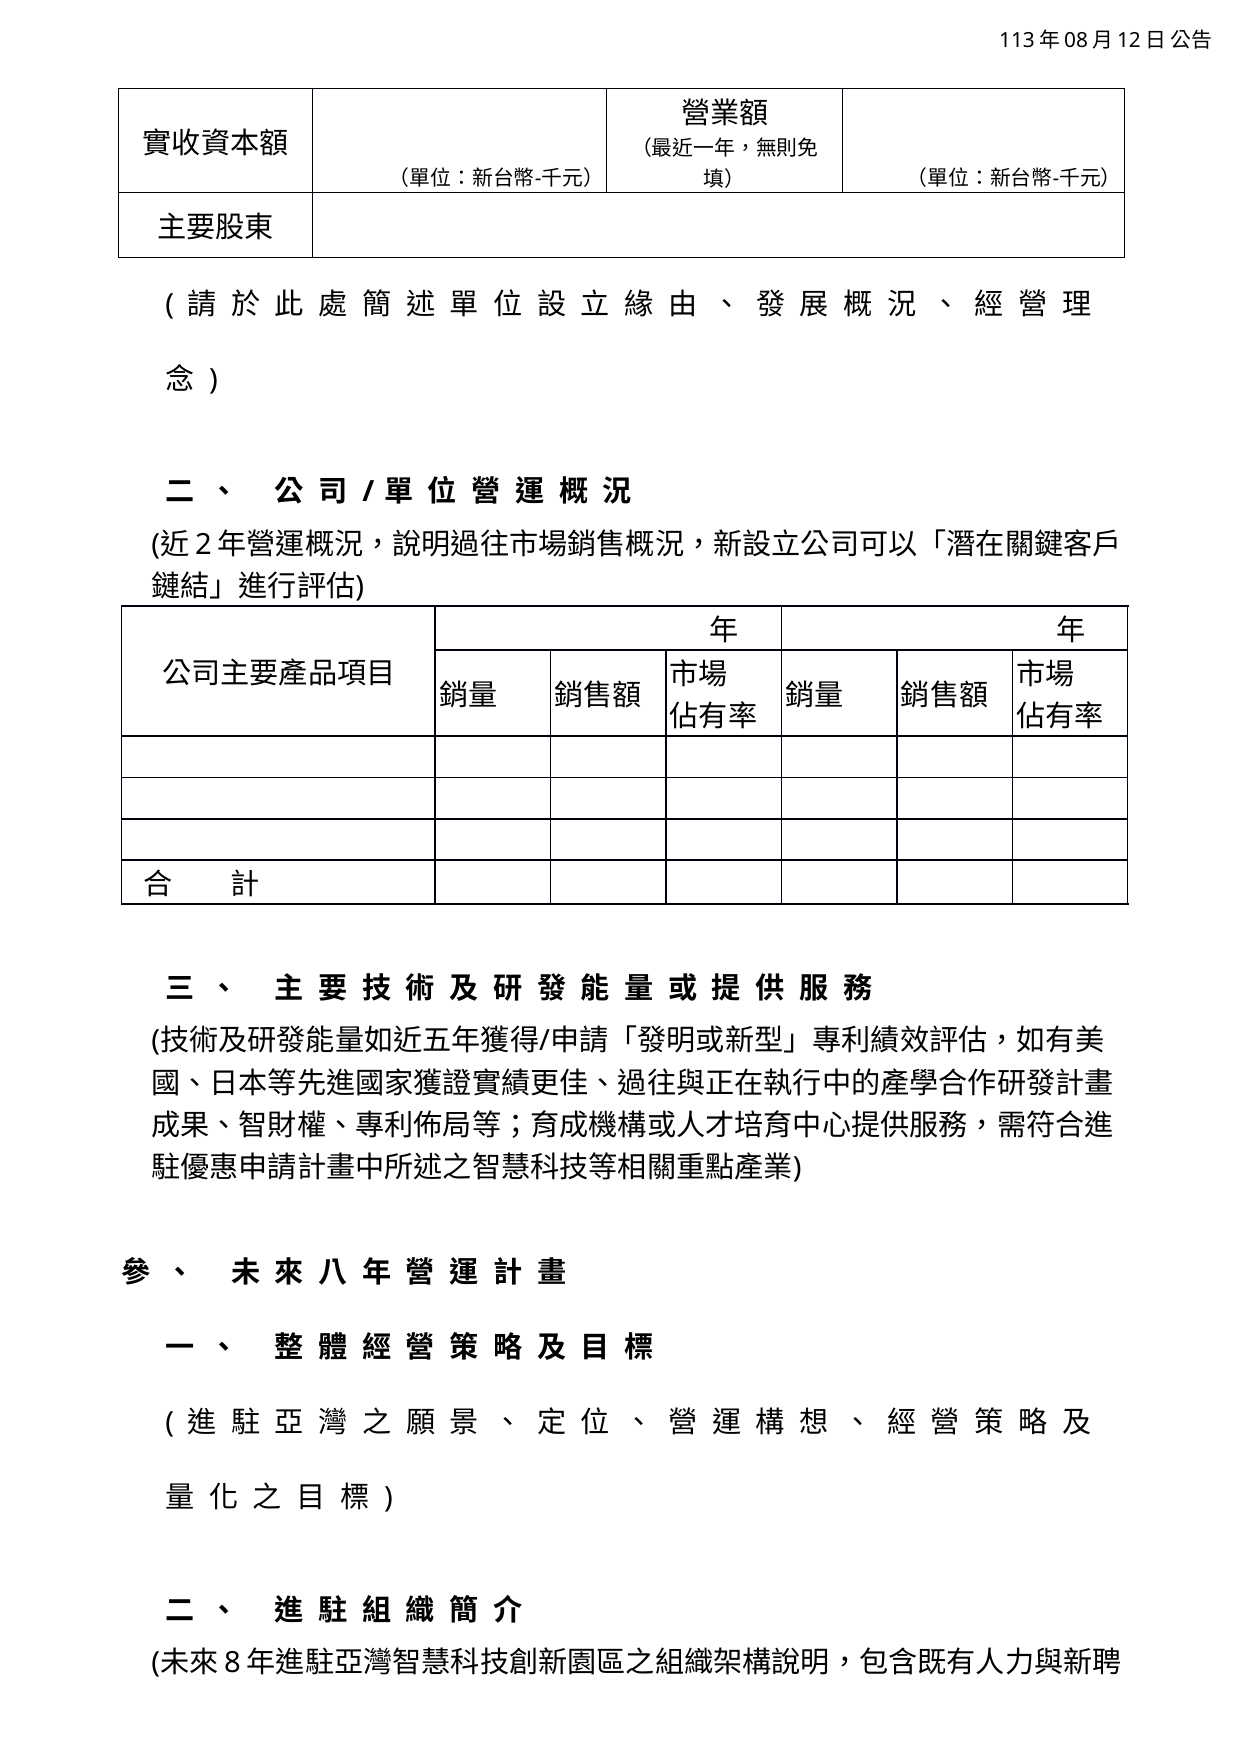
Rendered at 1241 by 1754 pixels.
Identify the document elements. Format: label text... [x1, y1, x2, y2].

table_header [782, 607, 1012, 649]
table_cell [122, 778, 434, 818]
text (近2年營運概況，說明過往市場銷售概況，新設立公司可以「潛在關鍵客戶鏈結」進行評估) [151, 521, 1128, 605]
table_cell [898, 820, 1012, 859]
table_cell 銷售額 [551, 651, 665, 735]
table_cell [122, 737, 434, 777]
subtitle 未來八年營運計畫 [121, 1226, 1128, 1301]
table_cell [667, 861, 781, 903]
table_header [436, 607, 666, 649]
table_cell 營業額 （最近一年，無則免填） [607, 89, 842, 192]
table_cell [551, 861, 665, 903]
table_cell 市場 佔有率 [667, 651, 781, 735]
table_cell [782, 820, 896, 859]
table_cell [1013, 820, 1127, 859]
table_cell 實收資本額 [119, 89, 312, 192]
table_cell [782, 778, 896, 818]
table_cell [122, 820, 434, 859]
table_cell （單位：新台幣-千元） [843, 89, 1124, 192]
text (進駐亞灣之願景、定位、營運構想、經營策略及量化之目標) [151, 1376, 1128, 1526]
table_cell [436, 737, 550, 777]
table_cell [782, 737, 896, 777]
text (請於此處簡述單位設立緣由、發展概況、經營理念) [151, 258, 1128, 408]
text (技術及研發能量如近五年獲得/申請「發明或新型」專利績效評估，如有美國、日本等先進國家獲證實績更佳、過往與正在執行中的產學合作研發計畫成果、智財權、專利佈局等；育成機構或人才培育中心提供服務，需符合進駐優惠申請計畫中所述之智慧科技等相關重點產業) [151, 1017, 1128, 1186]
table_cell [898, 737, 1012, 777]
table_cell [436, 861, 550, 903]
table_header 公司主要產品項目 [122, 607, 434, 735]
table_cell [1013, 778, 1127, 818]
subtitle 主要技術及研發能量或提供服務 [145, 942, 1128, 1017]
table_cell [313, 193, 1124, 257]
table_cell 市場 佔有率 [1013, 651, 1127, 735]
table_cell [1013, 861, 1127, 903]
table_cell （單位：新台幣-千元） [313, 89, 606, 192]
table_header 年 [666, 607, 781, 649]
table_cell [667, 778, 781, 818]
table_cell [1013, 737, 1127, 777]
table_header 年 [1012, 607, 1127, 649]
table_cell [551, 737, 665, 777]
table_cell [898, 778, 1012, 818]
text (未來8年進駐亞灣智慧科技創新園區之組織架構說明，包含既有人力與新聘 [151, 1638, 1128, 1681]
table_cell [436, 820, 550, 859]
table_cell 銷量 [782, 651, 896, 735]
table_cell 主要股東 [119, 193, 312, 257]
subtitle 進駐組織簡介 [145, 1563, 1128, 1638]
subtitle 整體經營策略及目標 [145, 1301, 1128, 1376]
table_cell 合 計 [122, 861, 434, 903]
subtitle 公司/單位營運概況 [145, 446, 1128, 521]
table_cell [782, 861, 896, 903]
table_cell [436, 778, 550, 818]
table_cell 銷售額 [898, 651, 1012, 735]
table_cell [667, 820, 781, 859]
table_cell [551, 778, 665, 818]
table_cell [667, 737, 781, 777]
table_cell [551, 820, 665, 859]
table_cell 銷量 [436, 651, 550, 735]
table_cell [898, 861, 1012, 903]
